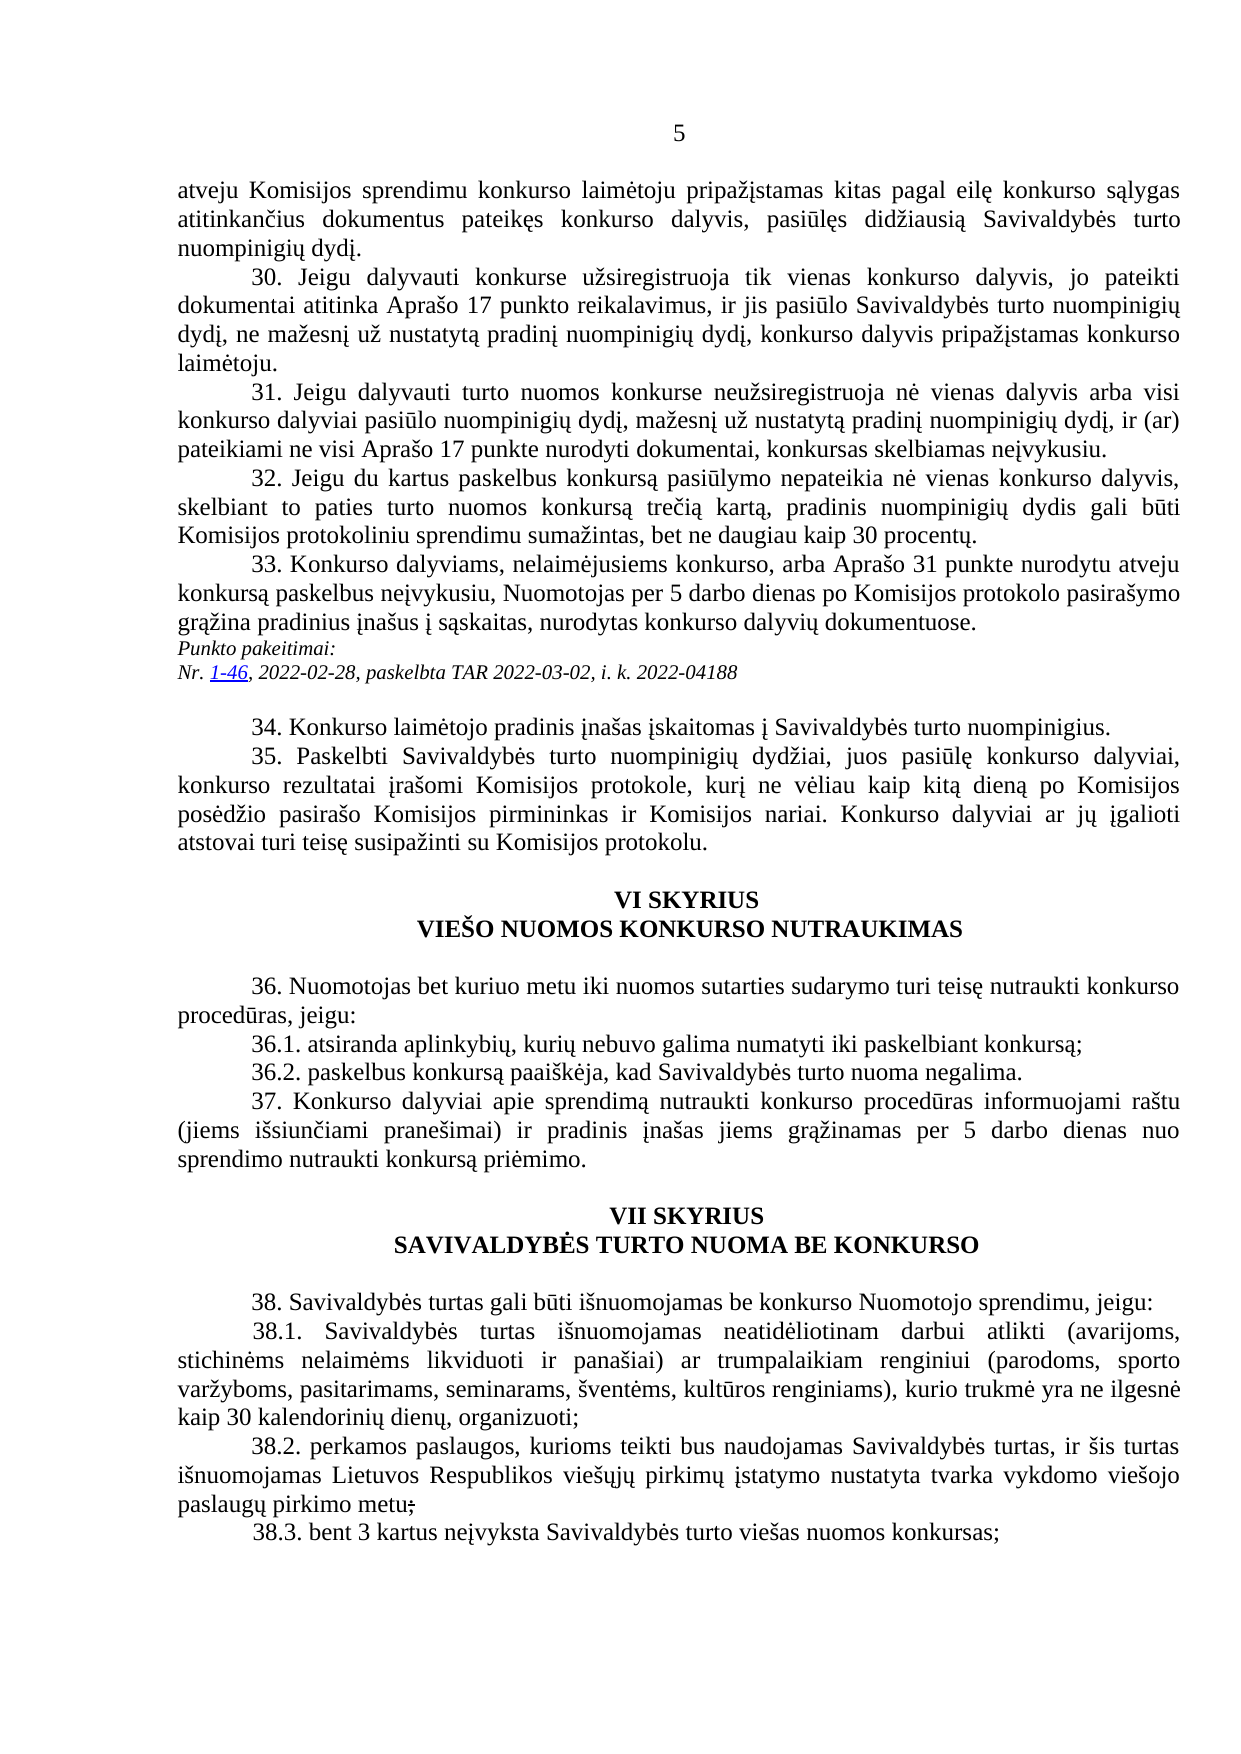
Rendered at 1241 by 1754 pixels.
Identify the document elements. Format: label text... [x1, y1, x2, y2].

text 36. Nuomotojas bet kuriuo metu iki nuomos sutarties sudarymo turi teisę nutraukti konkurso procedūras, jeigu: [177, 971, 1181, 1029]
text Punkto pakeitimai: [177, 636, 1181, 660]
text Nr. 1-46, 2022-02-28, paskelbta TAR 2022-03-02, i. k. 2022-04188 [177, 660, 1181, 684]
text 32. Jeigu du kartus paskelbus konkursą pasiūlymo nepateikia nė vienas konkurso dalyvis, skelbiant to paties turto nuomos konkursą trečią kartą, pradinis nuompinigių dydis gali būti Komisijos protokoliniu sprendimu sumažintas, bet ne daugiau kaip 30 procentų. [177, 463, 1181, 549]
text SAVIVALDYBĖS TURTO NUOMA BE KONKURSO [192, 1230, 1181, 1259]
text 35. Paskelbti Savivaldybės turto nuompinigių dydžiai, juos pasiūlę konkurso dalyviai, konkurso rezultatai įrašomi Komisijos protokole, kurį ne vėliau kaip kitą dieną po Komisijos posėdžio pasirašo Komisijos pirmininkas ir Komisijos nariai. Konkurso dalyviai ar jų įgalioti atstovai turi teisę susipažinti su Komisijos protokolu. [177, 741, 1181, 856]
text VIEŠO NUOMOS KONKURSO NUTRAUKIMAS [192, 914, 1181, 942]
text 36.2. paskelbus konkursą paaiškėja, kad Savivaldybės turto nuoma negalima. [177, 1057, 1181, 1086]
text 34. Konkurso laimėtojo pradinis įnašas įskaitomas į Savivaldybės turto nuompinigius. [177, 712, 1181, 741]
text 33. Konkurso dalyviams, nelaimėjusiems konkurso, arba Aprašo 31 punkte nurodytu atveju konkursą paskelbus neįvykusiu, Nuomotojas per 5 darbo dienas po Komisijos protokolo pasirašymo grąžina pradinius įnašus į sąskaitas, nurodytas konkurso dalyvių dokumentuose. [177, 549, 1181, 636]
text VII SKYRIUS [192, 1201, 1181, 1230]
text 31. Jeigu dalyvauti turto nuomos konkurse neužsiregistruoja nė vienas dalyvis arba visi konkurso dalyviai pasiūlo nuompinigių dydį, mažesnį už nustatytą pradinį nuompinigių dydį, ir (ar) pateikiami ne visi Aprašo 17 punkte nurodyti dokumentai, konkursas skelbiamas neįvykusiu. [177, 377, 1181, 463]
text 38.1. Savivaldybės turtas išnuomojamas neatidėliotinam darbui atlikti (avarijoms, stichinėms nelaimėms likviduoti ir panašiai) ar trumpalaikiam renginiui (parodoms, sporto varžyboms, pasitarimams, seminarams, šventėms, kultūros renginiams), kurio trukmė yra ne ilgesnė kaip 30 kalendorinių dienų, organizuoti; [177, 1316, 1181, 1431]
text 30. Jeigu dalyvauti konkurse užsiregistruoja tik vienas konkurso dalyvis, jo pateikti dokumentai atitinka Aprašo 17 punkto reikalavimus, ir jis pasiūlo Savivaldybės turto nuompinigių dydį, ne mažesnį už nustatytą pradinį nuompinigių dydį, konkurso dalyvis pripažįstamas konkurso laimėtoju. [177, 262, 1181, 377]
text atveju Komisijos sprendimu konkurso laimėtoju pripažįstamas kitas pagal eilę konkurso sąlygas atitinkančius dokumentus pateikęs konkurso dalyvis, pasiūlęs didžiausią Savivaldybės turto nuompinigių dydį. [177, 176, 1181, 262]
text 38.2. perkamos paslaugos, kurioms teikti bus naudojamas Savivaldybės turtas, ir šis turtas išnuomojamas Lietuvos Respublikos viešųjų pirkimų įstatymo nustatyta tvarka vykdomo viešojo paslaugų pirkimo metu; [177, 1431, 1181, 1517]
text 38.3. bent 3 kartus neįvyksta Savivaldybės turto viešas nuomos konkursas; [177, 1517, 1181, 1546]
text 36.1. atsiranda aplinkybių, kurių nebuvo galima numatyti iki paskelbiant konkursą; [177, 1029, 1181, 1057]
text 38. Savivaldybės turtas gali būti išnuomojamas be konkurso Nuomotojo sprendimu, jeigu: [177, 1287, 1181, 1316]
text VI SKYRIUS [192, 885, 1181, 914]
text 37. Konkurso dalyviai apie sprendimą nutraukti konkurso procedūras informuojami raštu (jiems išsiunčiami pranešimai) ir pradinis įnašas jiems grąžinamas per 5 darbo dienas nuo sprendimo nutraukti konkursą priėmimo. [177, 1086, 1181, 1172]
